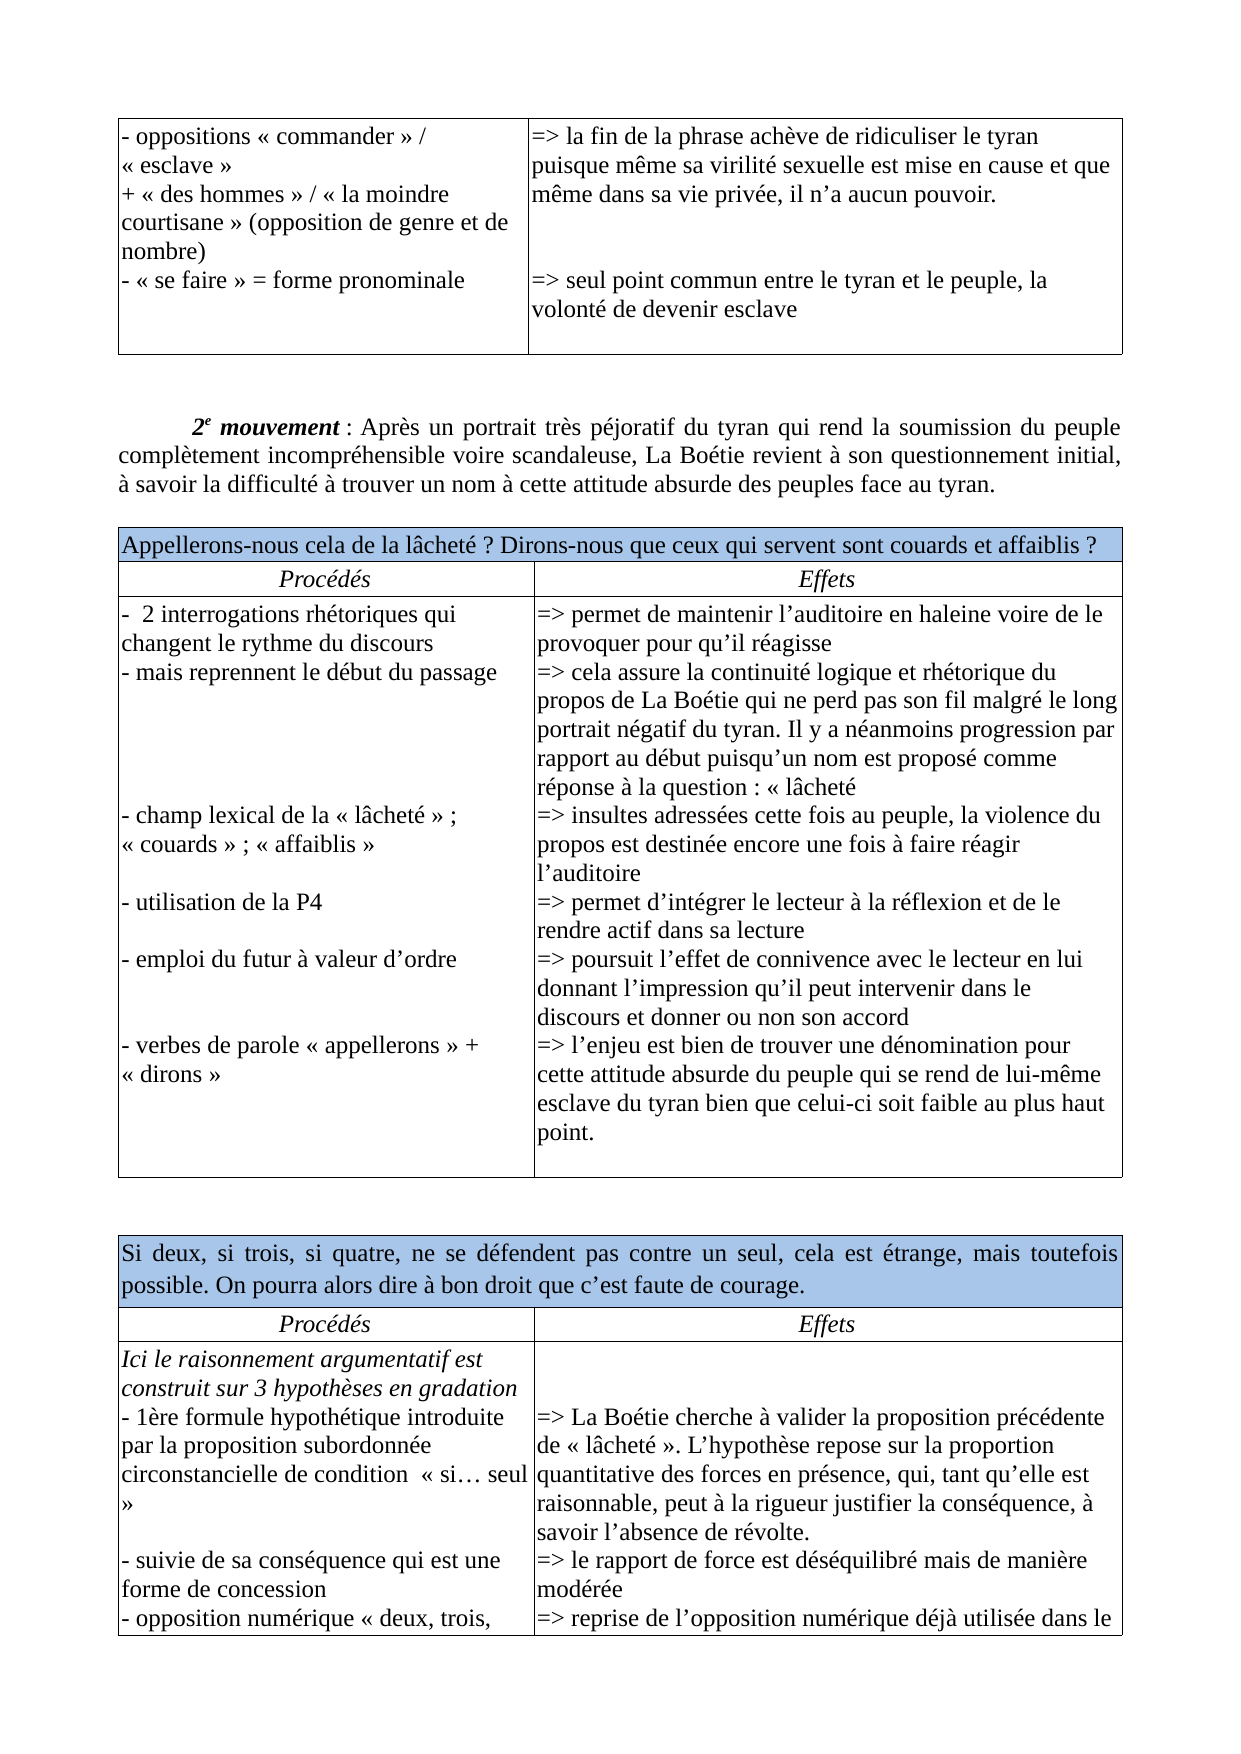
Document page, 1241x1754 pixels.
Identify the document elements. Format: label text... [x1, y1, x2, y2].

table_header Si deux, si trois, si quatre, ne se défendent pas contre un seul, cela est étrange, mais toutefois possible. On pourra alors dire à bon droit que c’est faute de courage. [119, 1236, 1122, 1307]
table_cell Ici le raisonnement argumentatif est construit sur 3 hypothèses en gradation - 1ère formule hypothétique introduite par la proposition subordonnée circonstancielle de condition « si… seul » - suivie de sa conséquence qui est une forme de concession - opposition numérique « deux, trois, [119, 1342, 534, 1635]
table_cell Effets [535, 562, 1122, 596]
table_cell - 2 interrogations rhétoriques qui changent le rythme du discours - mais reprennent le début du passage - champ lexical de la « lâcheté » ; « couards » ; « affaiblis » - utilisation de la P4 - emploi du futur à valeur d’ordre - verbes de parole « appellerons » + « dirons » [119, 597, 534, 1177]
table_cell => la fin de la phrase achève de ridiculiser le tyran puisque même sa virilité sexuelle est mise en cause et que même dans sa vie privée, il n’a aucun pouvoir. => seul point commun entre le tyran et le peuple, la volonté de devenir esclave [529, 119, 1122, 354]
table_cell => La Boétie cherche à valider la proposition précédente de « lâcheté ». L’hypothèse repose sur la proportion quantitative des forces en présence, qui, tant qu’elle est raisonnable, peut à la rigueur justifier la conséquence, à savoir l’absence de révolte. => le rapport de force est déséquilibré mais de manière modérée => reprise de l’opposition numérique déjà utilisée dans le [535, 1342, 1122, 1635]
table_cell - oppositions « commander » / « esclave » + « des hommes » / « la moindre courtisane » (opposition de genre et de nombre) - « se faire » = forme pronominale [119, 119, 528, 354]
table_cell => permet de maintenir l’auditoire en haleine voire de le provoquer pour qu’il réagisse => cela assure la continuité logique et rhétorique du propos de La Boétie qui ne perd pas son fil malgré le long portrait négatif du tyran. Il y a néanmoins progression par rapport au début puisqu’un nom est proposé comme réponse à la question : « lâcheté => insultes adressées cette fois au peuple, la violence du propos est destinée encore une fois à faire réagir l’auditoire => permet d’intégrer le lecteur à la réflexion et de le rendre actif dans sa lecture => poursuit l’effet de connivence avec le lecteur en lui donnant l’impression qu’il peut intervenir dans le discours et donner ou non son accord => l’enjeu est bien de trouver une dénomination pour cette attitude absurde du peuple qui se rend de lui-même esclave du tyran bien que celui-ci soit faible au plus haut point. [535, 597, 1122, 1177]
table_cell Procédés [119, 562, 534, 596]
table_cell Procédés [119, 1308, 534, 1341]
table_header Appellerons-nous cela de la lâcheté ? Dirons-nous que ceux qui servent sont couards et affaiblis ? [119, 528, 1122, 561]
table_cell Effets [535, 1308, 1122, 1341]
text 2e mouvement : Après un portrait très péjoratif du tyran qui rend la soumission du peuple complètement incompréhensible voire scandaleuse, La Boétie revient à son questionnement initial, à savoir la difficulté à trouver un nom à cette attitude absurde des peuples face au tyran. [118, 412, 1122, 498]
